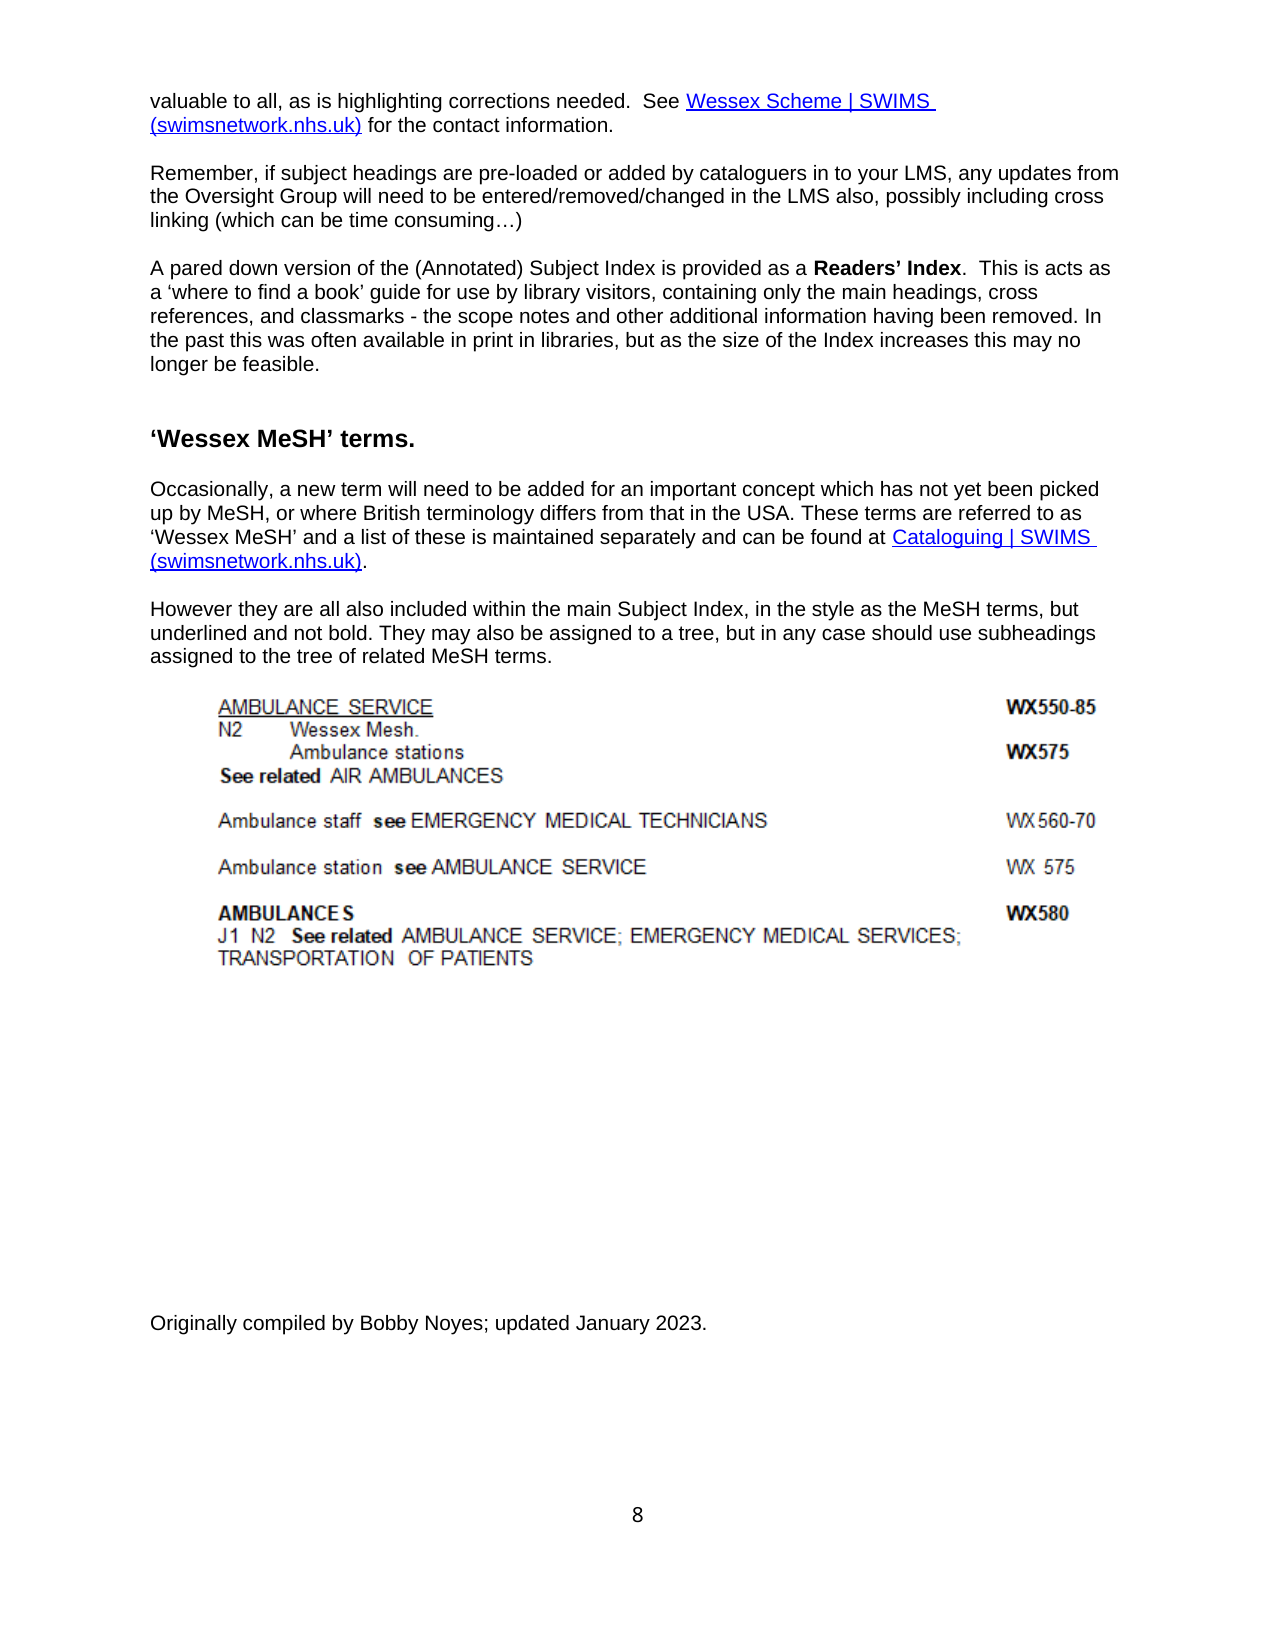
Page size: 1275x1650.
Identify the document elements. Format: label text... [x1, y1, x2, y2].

text Originally compiled by Bobby Noyes; updated January 2023. [150, 1311, 1125, 1335]
text A pared down version of the (Annotated) Subject Index is provided as a Readers’ Index. This is acts as a ‘where to find a book’ guide for use by library visitors, containing only the main headings, cross references, and classmarks - the scope notes and other additional information having been removed. In the past this was often available in print in libraries, but as the size of the Index increases this may no longer be feasible. [150, 256, 1125, 376]
text However they are all also included within the main Subject Index, in the style as the MeSH terms, but underlined and not bold. They may also be assigned to a tree, but in any case should use subheadings assigned to the tree of related MeSH terms. [150, 596, 1125, 668]
text Occasionally, a new term will need to be added for an important concept which has not yet been picked up by MeSH, or where British terminology differs from that in the USA. These terms are referred to as ‘Wessex MeSH’ and a list of these is maintained separately and can be found at Cataloguing | SWIMS (swimsnetwork.nhs.uk). [150, 477, 1125, 572]
text valuable to all, as is highlighting corrections needed. See Wessex Scheme | SWIMS (swimsnetwork.nhs.uk) for the contact information. [150, 88, 1125, 136]
text Remember, if subject headings are pre-loaded or added by cataloguers in to your LMS, any updates from the Oversight Group will need to be entered/removed/changed in the LMS also, possibly including cross linking (which can be time consuming…) [150, 160, 1125, 232]
text ‘Wessex MeSH’ terms. [150, 424, 1125, 453]
